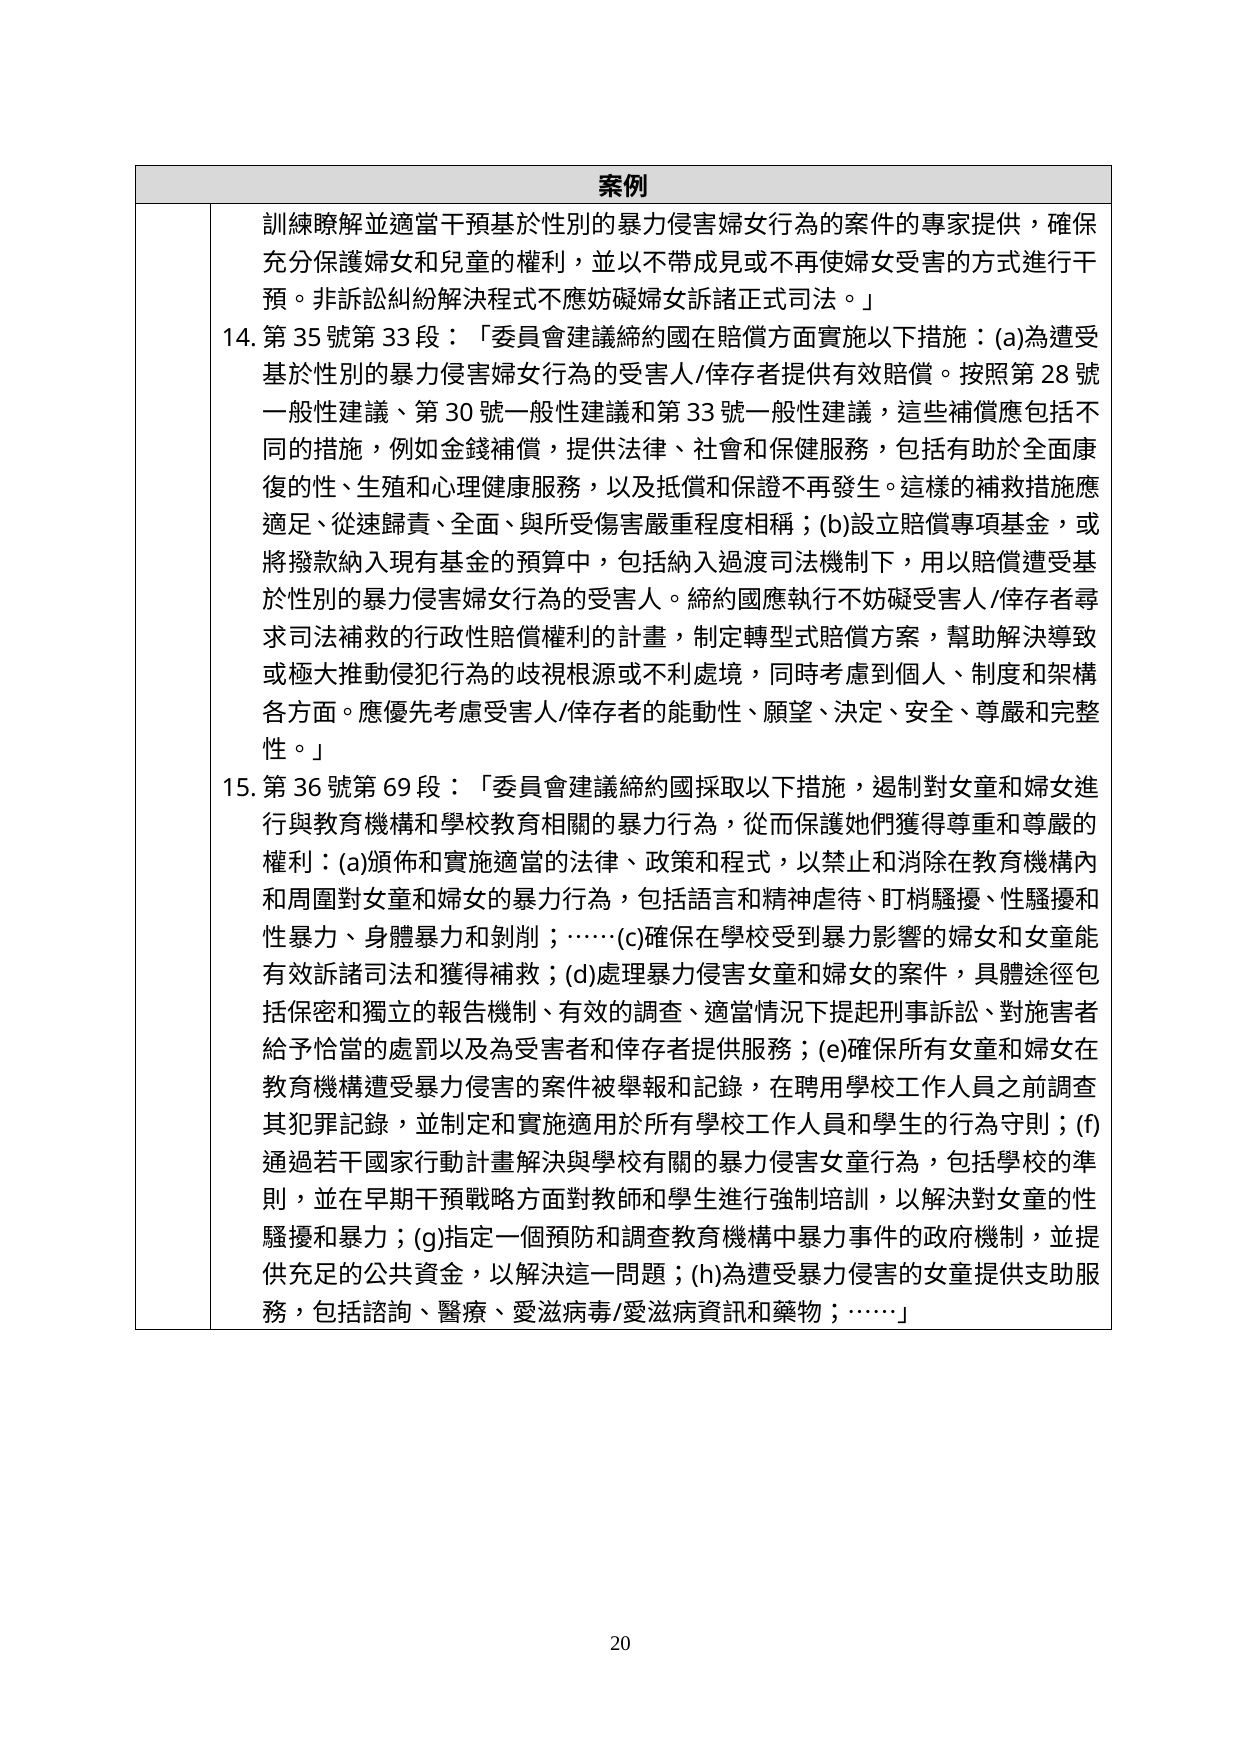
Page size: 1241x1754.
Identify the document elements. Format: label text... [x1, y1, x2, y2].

table_cell 訓練瞭解並適當干預基於性別的暴力侵害婦女行為的案件的專家提供，確保充分保護婦女和兒童的權利，並以不帶成見或不再使婦女受害的方式進行干預。非訴訟糾紛解決程式不應妨礙婦女訴諸正式司法。」 第35號第33段：「委員會建議締約國在賠償方面實施以下措施：(a)為遭受基於性別的暴力侵害婦女行為的受害人/倖存者提供有效賠償。按照第28號一般性建議、第30號一般性建議和第33號一般性建議，這些補償應包括不同的措施，例如金錢補償，提供法律、社會和保健服務，包括有助於全面康復的性、生殖和心理健康服務，以及抵償和保證不再發生。這樣的補救措施應適足、從速歸責、全面、與所受傷害嚴重程度相稱；(b)設立賠償專項基金，或將撥款納入現有基金的預算中，包括納入過渡司法機制下，用以賠償遭受基於性別的暴力侵害婦女行為的受害人。締約國應執行不妨礙受害人/倖存者尋求司法補救的行政性賠償權利的計畫，制定轉型式賠償方案，幫助解決導致或極大推動侵犯行為的歧視根源或不利處境，同時考慮到個人、制度和架構各方面。應優先考慮受害人/倖存者的能動性、願望、決定、安全、尊嚴和完整性。」 第36號第69段：「委員會建議締約國採取以下措施，遏制對女童和婦女進行與教育機構和學校教育相關的暴力行為，從而保護她們獲得尊重和尊嚴的權利：(a)頒佈和實施適當的法律、政策和程式，以禁止和消除在教育機構內和周圍對女童和婦女的暴力行為，包括語言和精神虐待、盯梢騷擾、性騷擾和性暴力、身體暴力和剝削；……(c)確保在學校受到暴力影響的婦女和女童能有效訴諸司法和獲得補救；(d)處理暴力侵害女童和婦女的案件，具體途徑包括保密和獨立的報告機制、有效的調查、適當情況下提起刑事訴訟、對施害者給予恰當的處罰以及為受害者和倖存者提供服務；(e)確保所有女童和婦女在教育機構遭受暴力侵害的案件被舉報和記錄，在聘用學校工作人員之前調查其犯罪記錄，並制定和實施適用於所有學校工作人員和學生的行為守則；(f)通過若干國家行動計畫解決與學校有關的暴力侵害女童行為，包括學校的準則，並在早期干預戰略方面對教師和學生進行強制培訓，以解決對女童的性騷擾和暴力；(g)指定一個預防和調查教育機構中暴力事件的政府機制，並提供充足的公共資金，以解決這一問題；(h)為遭受暴力侵害的女童提供支助服務，包括諮詢、醫療、愛滋病毒/愛滋病資訊和藥物；……」 [211, 204, 1111, 1329]
table_cell [136, 204, 210, 1329]
table_header 案例 [136, 166, 1111, 203]
